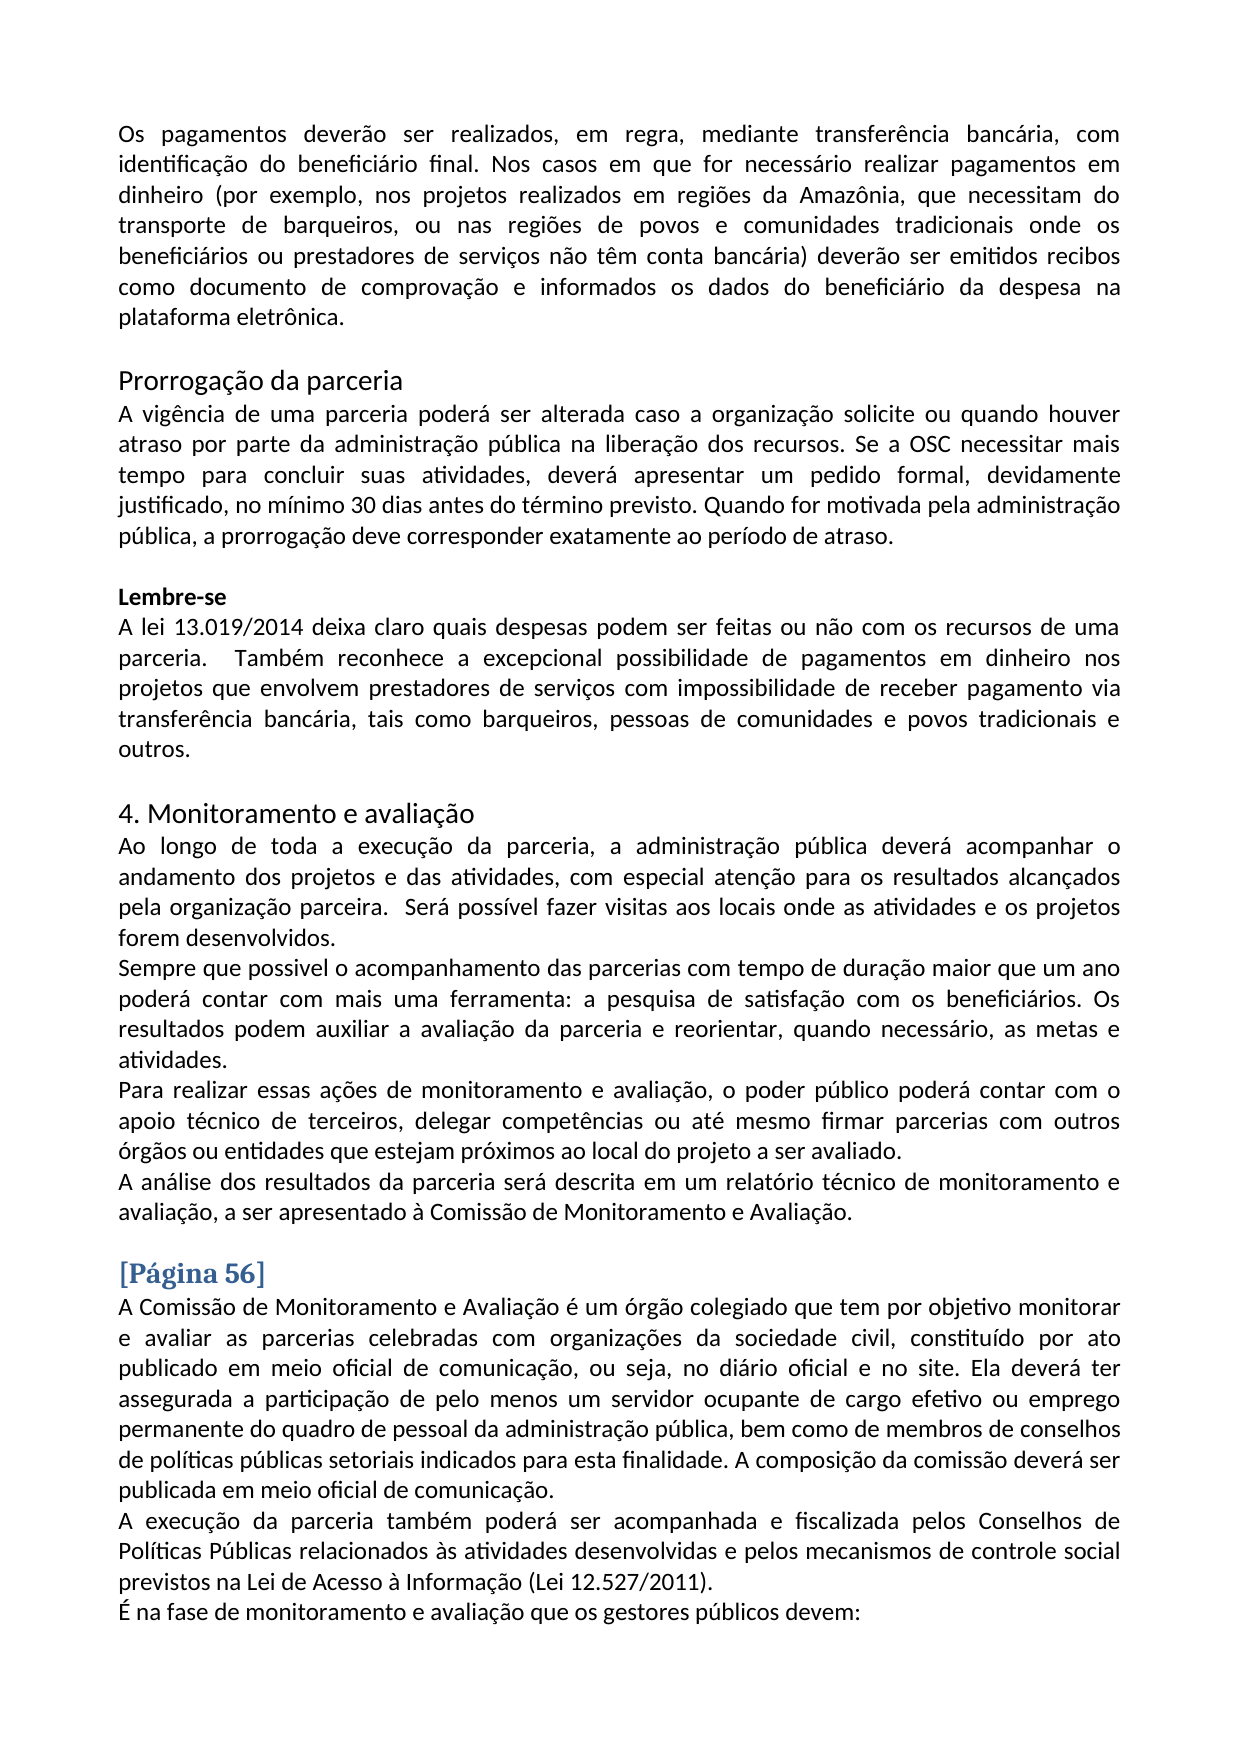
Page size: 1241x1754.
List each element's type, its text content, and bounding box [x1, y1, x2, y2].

text A Comissão de Monitoramento e Avaliação é um órgão colegiado que tem por objetivo monitorar e avaliar as parcerias celebradas com organizações da sociedade civil, constituído por ato publicado em meio oficial de comunicação, ou seja, no diário oficial e no site. Ela deverá ter assegurada a participação de pelo menos um servidor ocupante de cargo efetivo ou emprego permanente do quadro de pessoal da administração pública, bem como de membros de conselhos de políticas públicas setoriais indicados para esta finalidade. A composição da comissão deverá ser publicada em meio oficial de comunicação. [118, 1291, 1122, 1505]
text 4. Monitoramento e avaliação [118, 795, 1122, 830]
text Os pagamentos deverão ser realizados, em regra, mediante transferência bancária, com identificação do beneficiário final. Nos casos em que for necessário realizar pagamentos em dinheiro (por exemplo, nos projetos realizados em regiões da Amazônia, que necessitam do transporte de barqueiros, ou nas regiões de povos e comunidades tradicionais onde os beneficiários ou prestadores de serviços não têm conta bancária) deverão ser emitidos recibos como documento de comprovação e informados os dados do beneficiário da despesa na plataforma eletrônica. [118, 118, 1122, 332]
text Ao longo de toda a execução da parceria, a administração pública deverá acompanhar o andamento dos projetos e das atividades, com especial atenção para os resultados alcançados pela organização parceira. Será possível fazer visitas aos locais onde as atividades e os projetos forem desenvolvidos. [118, 830, 1122, 952]
text Para realizar essas ações de monitoramento e avaliação, o poder público poderá contar com o apoio técnico de terceiros, delegar competências ou até mesmo firmar parcerias com outros órgãos ou entidades que estejam próximos ao local do projeto a ser avaliado. [118, 1074, 1122, 1166]
text A vigência de uma parceria poderá ser alterada caso a organização solicite ou quando houver atraso por parte da administração pública na liberação dos recursos. Se a OSC necessitar mais tempo para concluir suas atividades, deverá apresentar um pedido formal, devidamente justificado, no mínimo 30 dias antes do término previsto. Quando for motivada pela administração pública, a prorrogação deve corresponder exatamente ao período de atraso. [118, 398, 1122, 551]
text A execução da parceria também poderá ser acompanhada e fiscalizada pelos Conselhos de Políticas Públicas relacionados às atividades desenvolvidas e pelos mecanismos de controle social previstos na Lei de Acesso à Informação (Lei 12.527/2011). [118, 1505, 1122, 1596]
text Lembre-se [118, 581, 1122, 612]
text A análise dos resultados da parceria será descrita em um relatório técnico de monitoramento e avaliação, a ser apresentado à Comissão de Monitoramento e Avaliação. [118, 1166, 1122, 1227]
text Sempre que possivel o acompanhamento das parcerias com tempo de duração maior que um ano poderá contar com mais uma ferramenta: a pesquisa de satisfação com os beneficiários. Os resultados podem auxiliar a avaliação da parceria e reorientar, quando necessário, as metas e atividades. [118, 952, 1122, 1074]
text É na fase de monitoramento e avaliação que os gestores públicos devem: [118, 1596, 1122, 1627]
text Prorrogação da parceria [118, 362, 1122, 398]
text [Página 56] [118, 1258, 1122, 1291]
text A lei 13.019/2014 deixa claro quais despesas podem ser feitas ou não com os recursos de uma parceria. Também reconhece a excepcional possibilidade de pagamentos em dinheiro nos projetos que envolvem prestadores de serviços com impossibilidade de receber pagamento via transferência bancária, tais como barqueiros, pessoas de comunidades e povos tradicionais e outros. [118, 612, 1122, 764]
